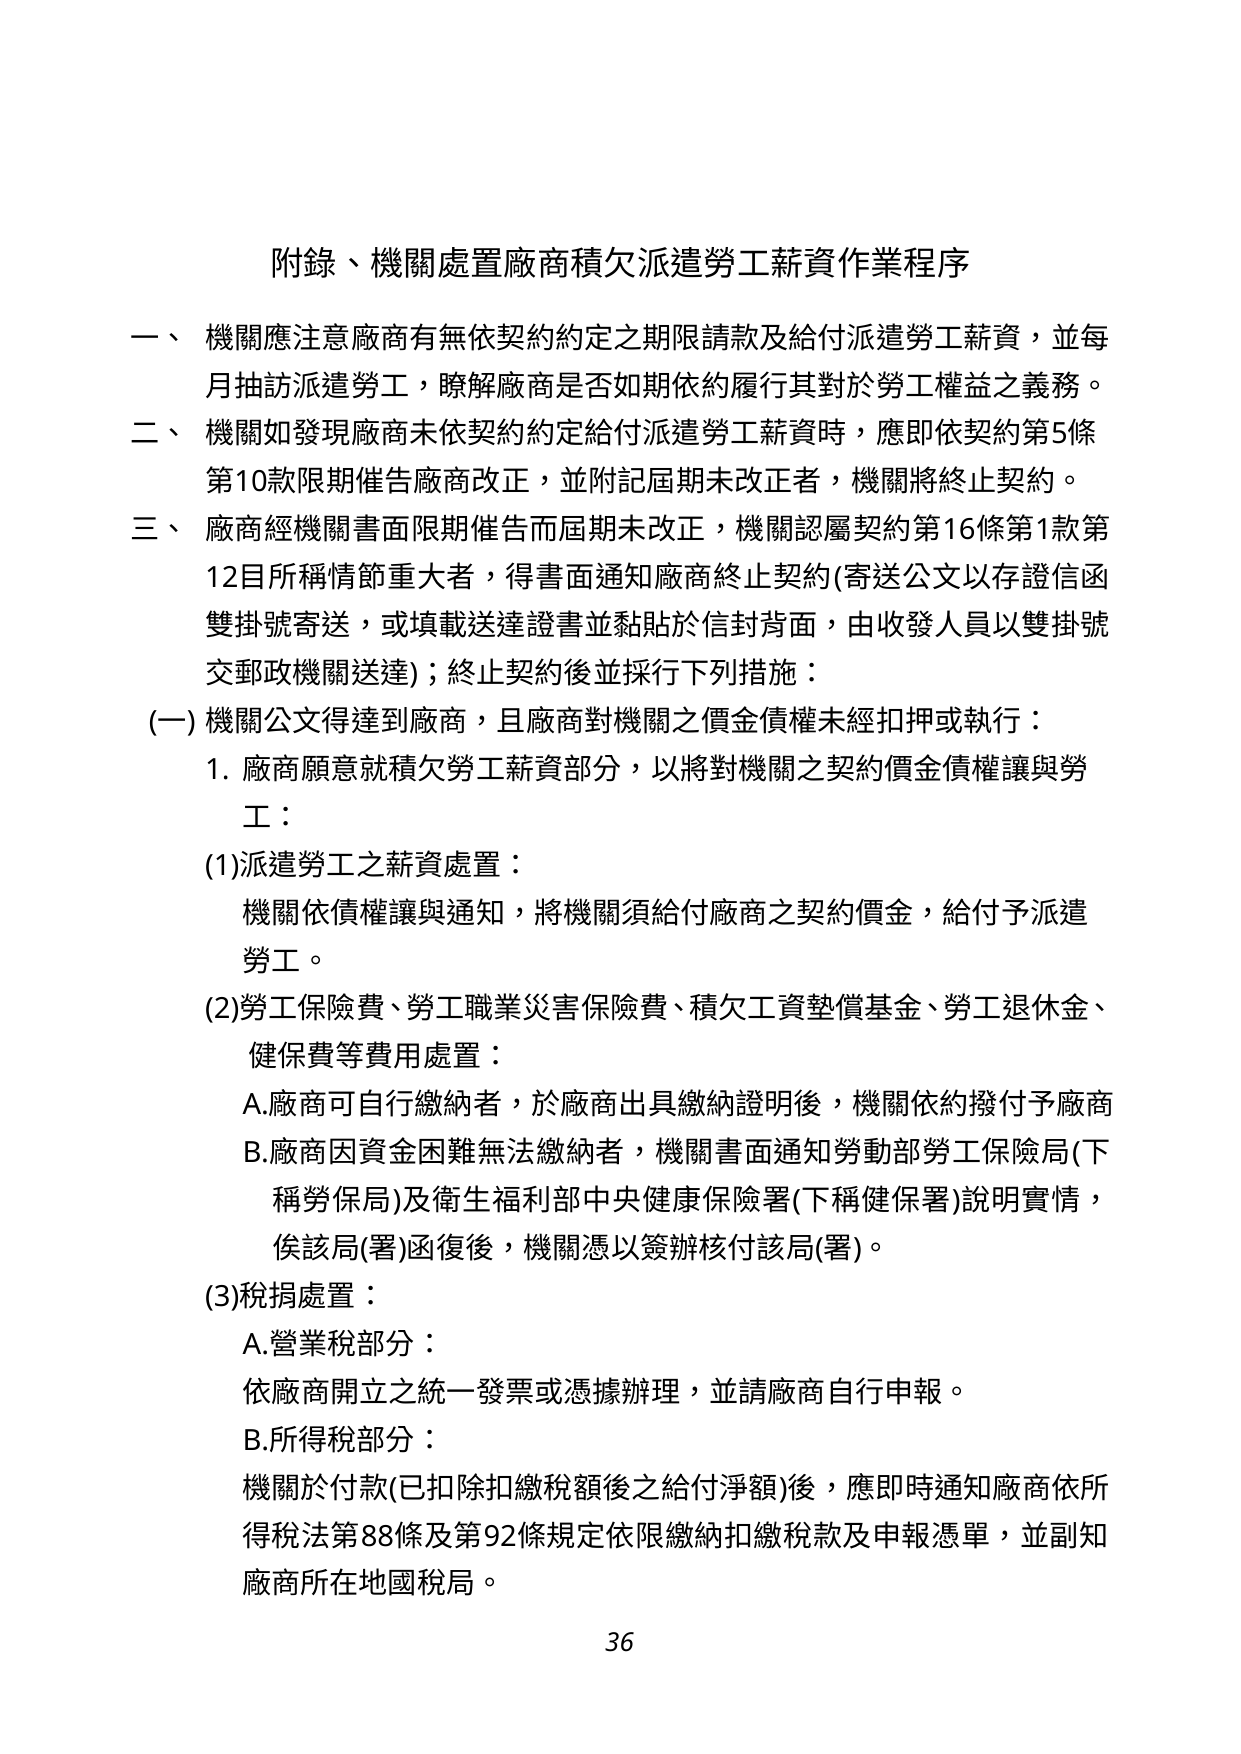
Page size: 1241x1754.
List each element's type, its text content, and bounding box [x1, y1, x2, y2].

list 廠商經機關書面限期催告而屆期未改正，機關認屬契約第16條第1款第12目所稱情節重大者，得書面通知廠商終止契約(寄送公文以存證信函雙掛號寄送，或填載送達證書並黏貼於信封背面，由收發人員以雙掛號交郵政機關送達)；終止契約後並採行下列措施： [130, 501, 1110, 693]
text 機關依債權讓與通知，將機關須給付廠商之契約價金，給付予派遣勞工。 [242, 885, 1110, 981]
list 機關公文得達到廠商，且廠商對機關之價金債權未經扣押或執行： [149, 693, 1110, 741]
list 機關應注意廠商有無依契約約定之期限請款及給付派遣勞工薪資，並每月抽訪派遣勞工，瞭解廠商是否如期依約履行其對於勞工權益之義務。 [130, 310, 1110, 406]
text 機關於付款(已扣除扣繳稅額後之給付淨額)後，應即時通知廠商依所得稅法第88條及第92條規定依限繳納扣繳稅款及申報憑單，並副知廠商所在地國稅局。 [242, 1460, 1110, 1603]
list 機關如發現廠商未依契約約定給付派遣勞工薪資時，應即依契約第5條第10款限期催告廠商改正，並附記屆期未改正者，機關將終止契約。 [130, 406, 1110, 501]
text (2)勞工保險費、勞工職業災害保險費、積欠工資墊償基金、勞工退休金、健保費等費用處置： [205, 981, 1110, 1076]
text B.所得稅部分： [242, 1412, 1110, 1460]
text B.廠商因資金困難無法繳納者，機關書面通知勞動部勞工保險局(下稱勞保局)及衛生福利部中央健康保險署(下稱健保署)說明實情，俟該局(署)函復後，機關憑以簽辦核付該局(署)。 [242, 1124, 1110, 1268]
text A.廠商可自行繳納者，於廠商出具繳納證明後，機關依約撥付予廠商。 [242, 1076, 1110, 1124]
text A.營業稅部分： [242, 1316, 1110, 1364]
text (3)稅捐處置： [205, 1268, 1110, 1316]
text (1)派遣勞工之薪資處置： [205, 837, 1110, 885]
list 廠商願意就積欠勞工薪資部分，以將對機關之契約價金債權讓與勞工： [205, 741, 1110, 837]
text 依廠商開立之統一發票或憑據辦理，並請廠商自行申報。 [242, 1364, 1110, 1412]
text 附錄、機關處置廠商積欠派遣勞工薪資作業程序 [130, 236, 1110, 285]
